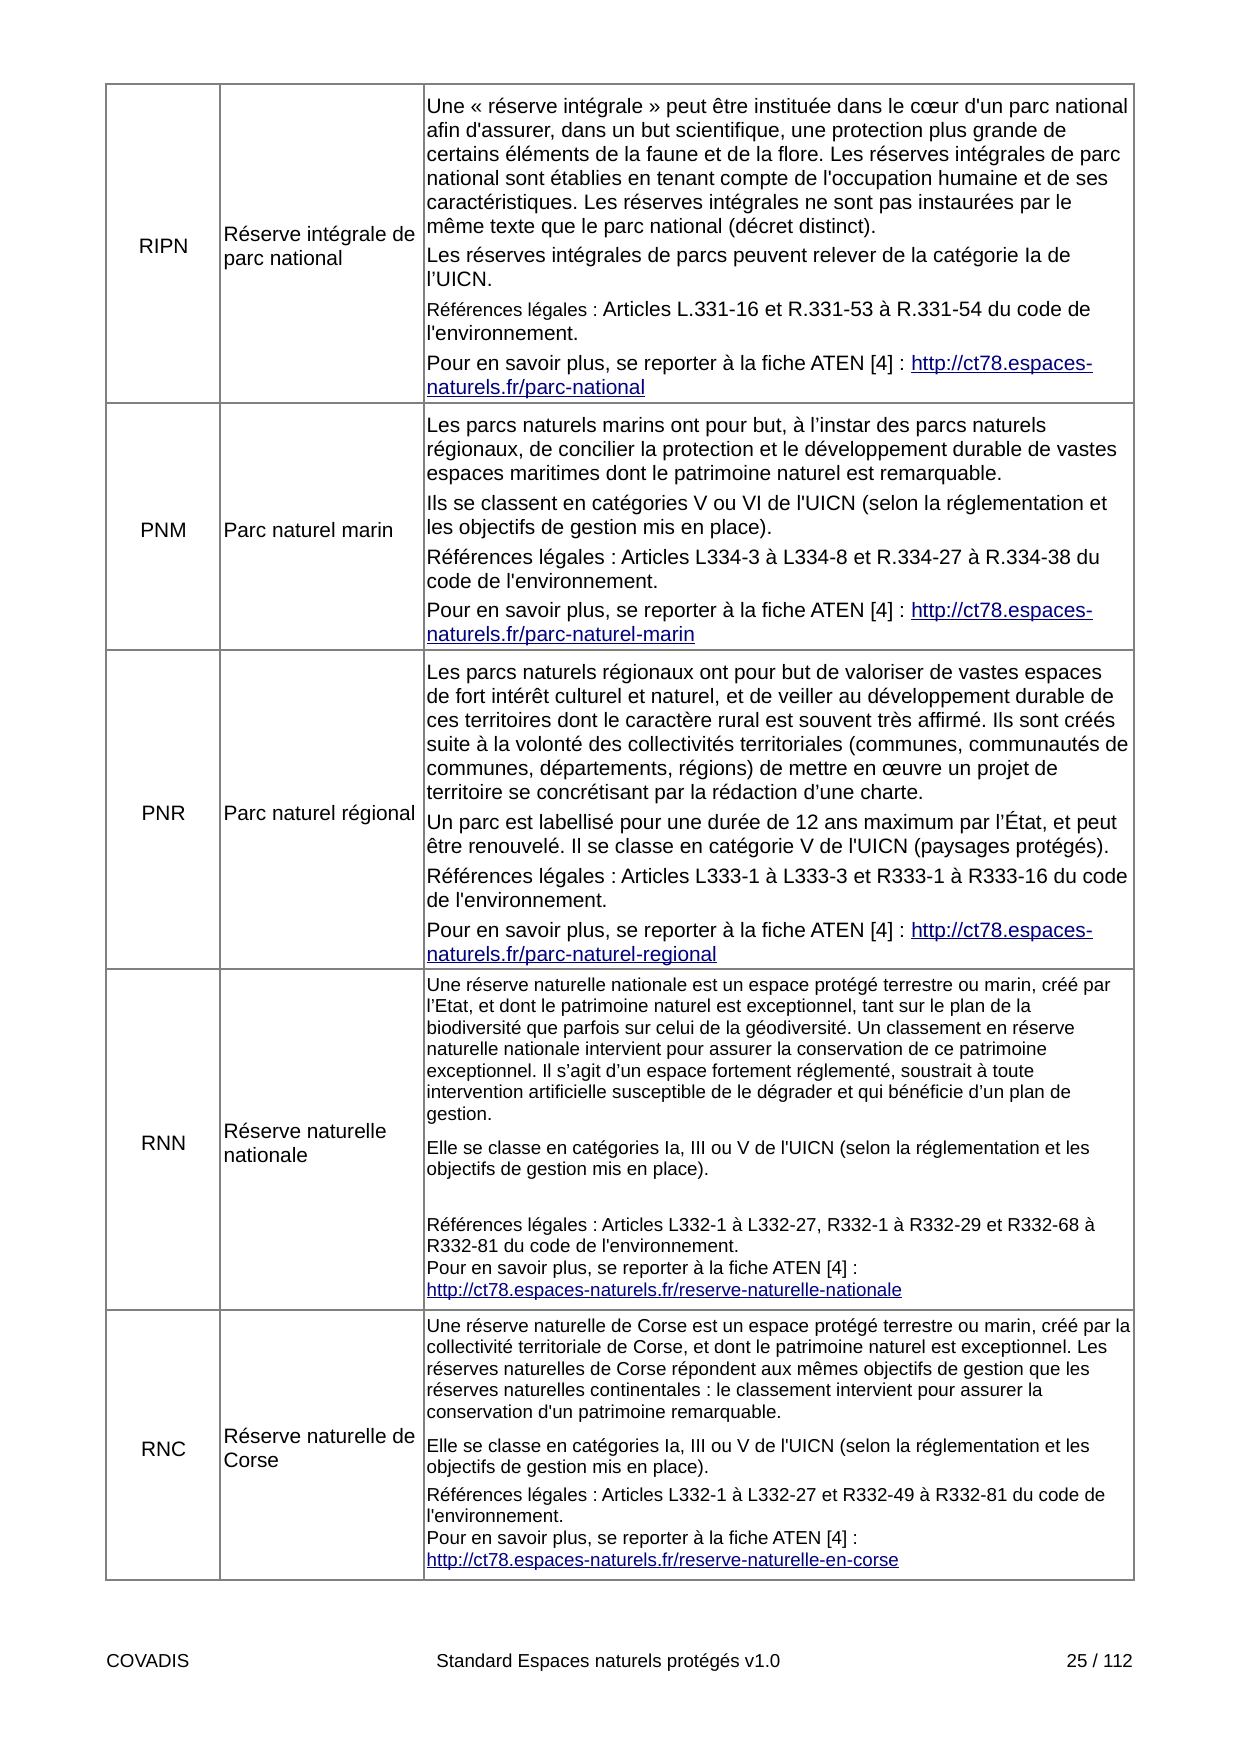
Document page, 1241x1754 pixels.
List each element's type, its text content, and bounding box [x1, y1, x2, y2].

table_cell Réserve intégrale de parc national [221, 85, 423, 402]
table_cell RNN [107, 970, 219, 1309]
table_cell Une réserve naturelle de Corse est un espace protégé terrestre ou marin, créé par la collectivité territoriale de Corse, et dont le patrimoine naturel est exceptionnel. Les réserves naturelles de Corse répondent aux mêmes objectifs de gestion que les réserves naturelles continentales : le classement intervient pour assurer la conservation d'un patrimoine remarquable. Elle se classe en catégories Ia, III ou V de l'UICN (selon la réglementation et les objectifs de gestion mis en place). Références légales : Articles L332-1 à L332-27 et R332-49 à R332-81 du code de l'environnement. Pour en savoir plus, se reporter à la fiche ATEN [4] : http://ct78.espaces-naturels.fr/reserve-naturelle-en-corse [425, 1311, 1133, 1579]
table_cell Les parcs naturels marins ont pour but, à l’instar des parcs naturels régionaux, de concilier la protection et le développement durable de vastes espaces maritimes dont le patrimoine naturel est remarquable. Ils se classent en catégories V ou VI de l'UICN (selon la réglementation et les objectifs de gestion mis en place). Références légales : Articles L334-3 à L334-8 et R.334-27 à R.334-38 du code de l'environnement. Pour en savoir plus, se reporter à la fiche ATEN [4] : http://ct78.espaces-naturels.fr/parc-naturel-marin [425, 404, 1133, 649]
table_cell Parc naturel marin [221, 404, 423, 649]
table_cell Les parcs naturels régionaux ont pour but de valoriser de vastes espaces de fort intérêt culturel et naturel, et de veiller au développement durable de ces territoires dont le caractère rural est souvent très affirmé. Ils sont créés suite à la volonté des collectivités territoriales (communes, communautés de communes, départements, régions) de mettre en œuvre un projet de territoire se concrétisant par la rédaction d’une charte. Un parc est labellisé pour une durée de 12 ans maximum par l’État, et peut être renouvelé. Il se classe en catégorie V de l'UICN (paysages protégés). Références légales : Articles L333-1 à L333-3 et R333-1 à R333-16 du code de l'environnement. Pour en savoir plus, se reporter à la fiche ATEN [4] : http://ct78.espaces-naturels.fr/parc-naturel-regional [425, 651, 1133, 968]
table_cell Une réserve naturelle nationale est un espace protégé terrestre ou marin, créé par l’Etat, et dont le patrimoine naturel est exceptionnel, tant sur le plan de la biodiversité que parfois sur celui de la géodiversité. Un classement en réserve naturelle nationale intervient pour assurer la conservation de ce patrimoine exceptionnel. Il s’agit d’un espace fortement réglementé, soustrait à toute intervention artificielle susceptible de le dégrader et qui bénéficie d’un plan de gestion. Elle se classe en catégories Ia, III ou V de l'UICN (selon la réglementation et les objectifs de gestion mis en place). Références légales : Articles L332-1 à L332-27, R332-1 à R332-29 et R332-68 à R332-81 du code de l'environnement. Pour en savoir plus, se reporter à la fiche ATEN [4] : http://ct78.espaces-naturels.fr/reserve-naturelle-nationale [425, 970, 1133, 1309]
table_cell RIPN [107, 85, 219, 402]
table_cell PNR [107, 651, 219, 968]
table_cell Réserve naturelle nationale [221, 970, 423, 1309]
table_cell Parc naturel régional [221, 651, 423, 968]
table_cell RNC [107, 1311, 219, 1579]
table_cell Réserve naturelle de Corse [221, 1311, 423, 1579]
table_cell PNM [107, 404, 219, 649]
table_cell Une « réserve intégrale » peut être instituée dans le cœur d'un parc national afin d'assurer, dans un but scientifique, une protection plus grande de certains éléments de la faune et de la flore. Les réserves intégrales de parc national sont établies en tenant compte de l'occupation humaine et de ses caractéristiques. Les réserves intégrales ne sont pas instaurées par le même texte que le parc national (décret distinct). Les réserves intégrales de parcs peuvent relever de la catégorie Ia de l’UICN. Références légales : Articles L.331-16 et R.331-53 à R.331-54 du code de l'environnement. Pour en savoir plus, se reporter à la fiche ATEN [4] : http://ct78.espaces-naturels.fr/parc-national [425, 85, 1133, 402]
